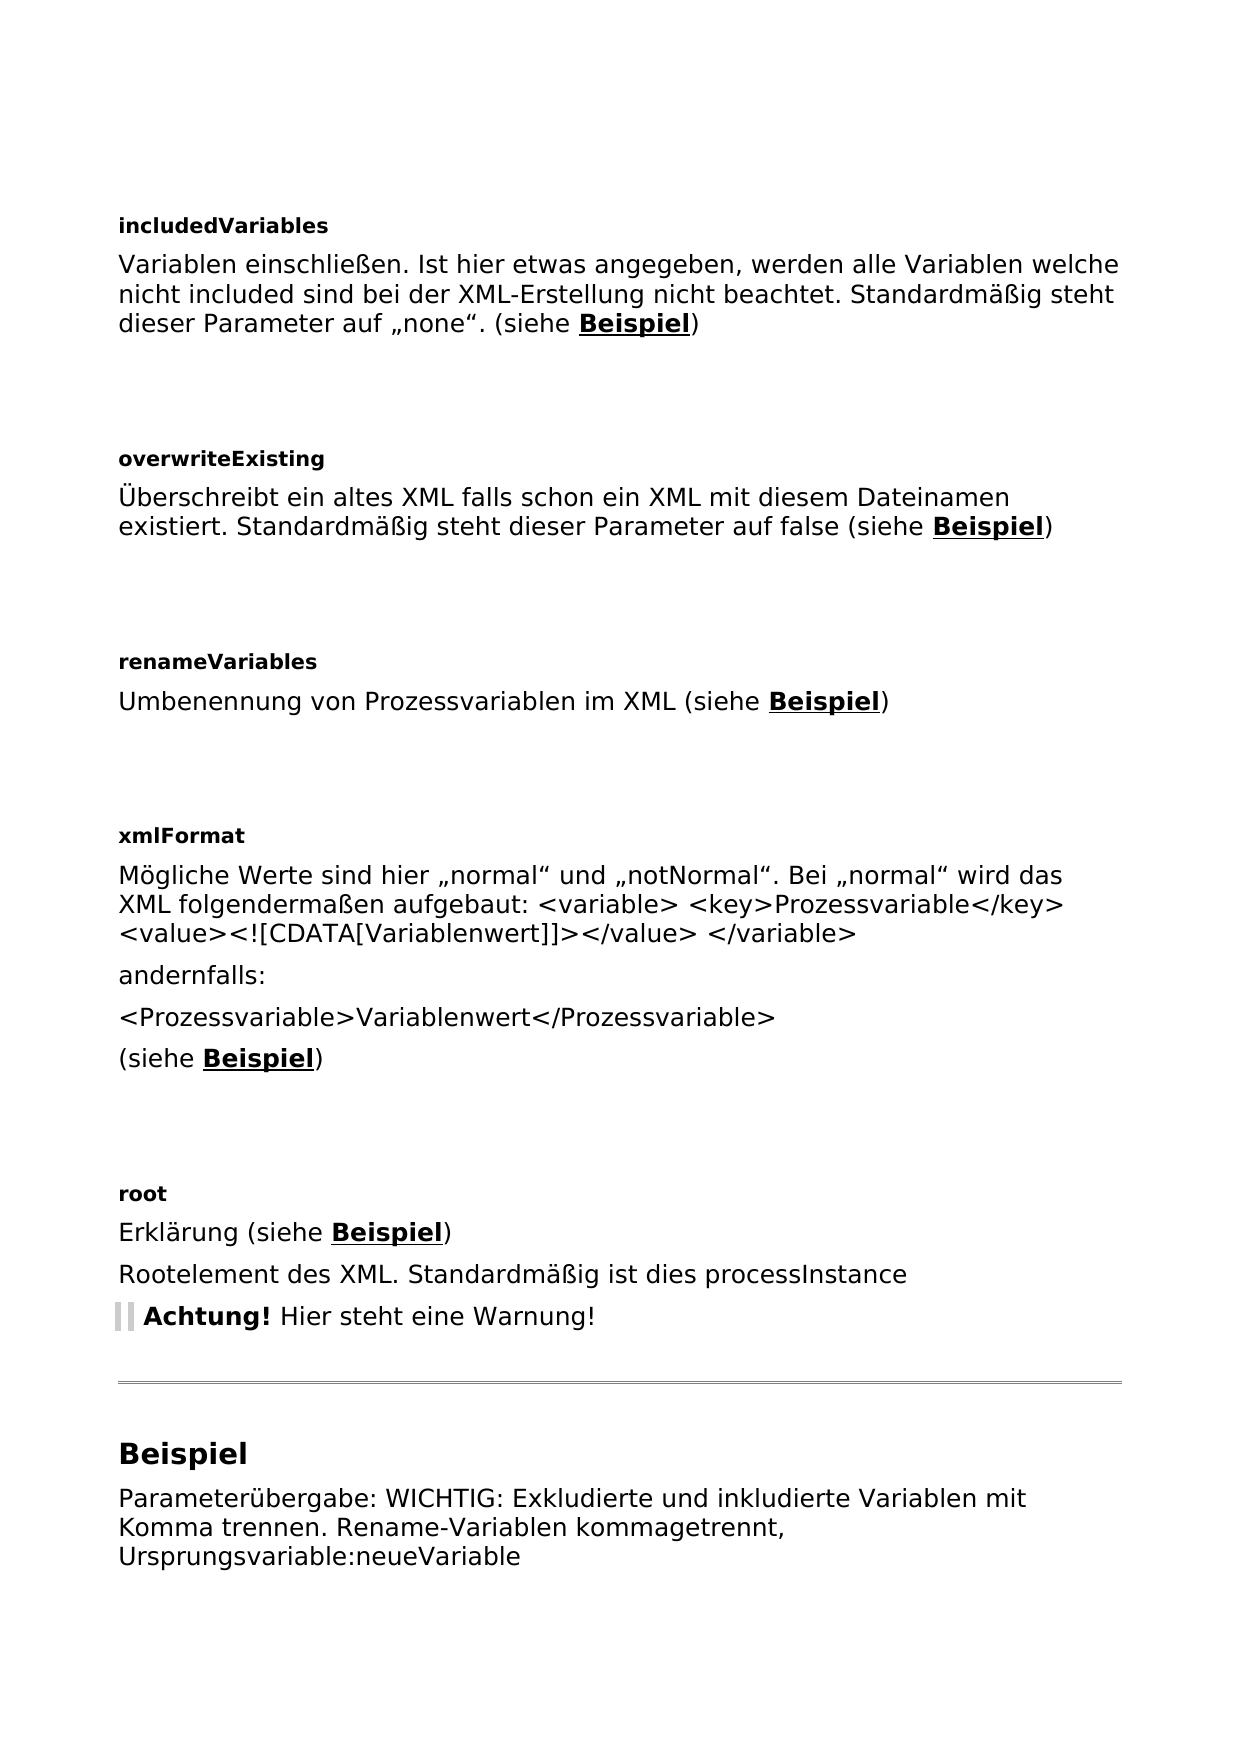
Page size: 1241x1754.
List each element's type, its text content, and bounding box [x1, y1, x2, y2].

table_header [1109, 1302, 1122, 1331]
text Umbenennung von Prozessvariablen im XML (siehe Beispiel) [118, 687, 1122, 716]
text Parameterübergabe: WICHTIG: Exkludierte und inkludierte Variablen mit Komma trennen. Rename-Variablen kommagetrennt, Ursprungsvariable:neueVariable [118, 1484, 1122, 1571]
text Rootelement des XML. Standardmäßig ist dies processInstance [118, 1260, 1122, 1289]
table_header [121, 1302, 128, 1331]
text Erklärung (siehe Beispiel) [118, 1219, 1122, 1248]
text <Prozessvariable>Variablenwert</Prozessvariable> [118, 1003, 1122, 1032]
subtitle renameVariables [118, 650, 1122, 674]
text Überschreibt ein altes XML falls schon ein XML mit diesem Dateinamen existiert. Standardmäßig steht dieser Parameter auf false (siehe Beispiel) [118, 483, 1122, 542]
text (siehe Beispiel) [118, 1044, 1122, 1073]
subtitle root [118, 1182, 1122, 1206]
text Variablen einschließen. Ist hier etwas angegeben, werden alle Variablen welche nicht included sind bei der XML-Erstellung nicht beachtet. Standardmäßig steht dieser Parameter auf „none“. (siehe Beispiel) [118, 251, 1122, 338]
text andernfalls: [118, 961, 1122, 990]
subtitle xmlFormat [118, 824, 1122, 848]
text Mögliche Werte sind hier „normal“ und „notNormal“. Bei „normal“ wird das XML folgendermaßen aufgebaut: <variable> <key>Prozessvariable</key> <value><![CDATA[Variablenwert]]></value> </variable> [118, 861, 1122, 948]
subtitle Beispiel [118, 1437, 1122, 1471]
subtitle overwriteExisting [118, 447, 1122, 471]
table_header Achtung! Hier steht eine Warnung! [134, 1302, 1109, 1331]
subtitle includedVariables [118, 214, 1122, 238]
